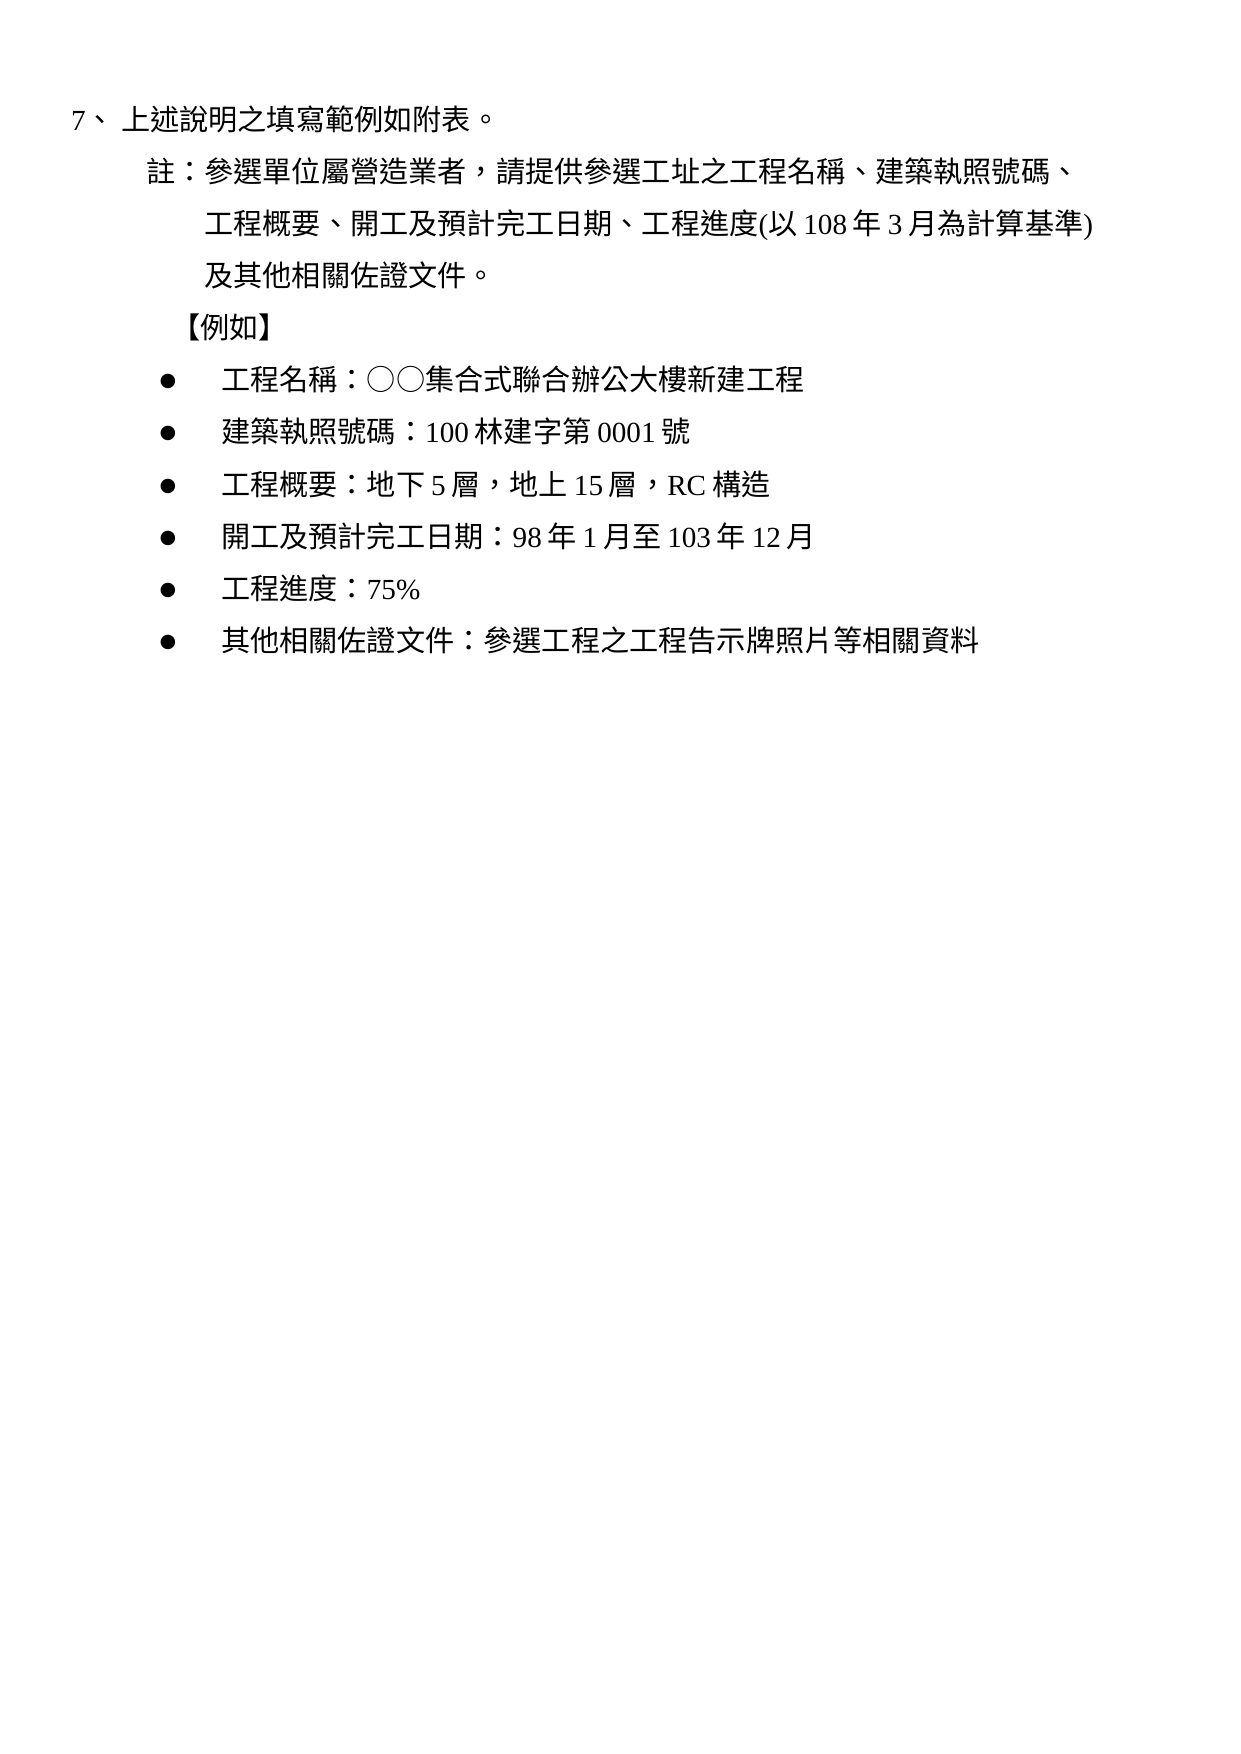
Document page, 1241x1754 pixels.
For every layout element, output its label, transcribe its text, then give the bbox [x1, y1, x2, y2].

text 註：參選單位屬營造業者，請提供參選工址之工程名稱、建築執照號碼、工程概要、開工及預計完工日期、工程進度(以108年3月為計算基準)及其他相關佐證文件。 [146, 141, 1096, 297]
list 工程概要：地下5層，地上15層，RC構造 [71, 453, 1169, 505]
list 上述說明之填寫範例如附表。 [71, 89, 1096, 141]
list 建築執照號碼：100林建字第0001號 [71, 401, 1169, 453]
text 【例如】 [171, 297, 1169, 349]
list 開工及預計完工日期：98年1月至103年12月 [71, 505, 1169, 557]
list 其他相關佐證文件：參選工程之工程告示牌照片等相關資料 [71, 609, 1169, 662]
list 工程名稱：○○集合式聯合辦公大樓新建工程 [71, 349, 1169, 401]
list 工程進度：75% [71, 557, 1169, 609]
